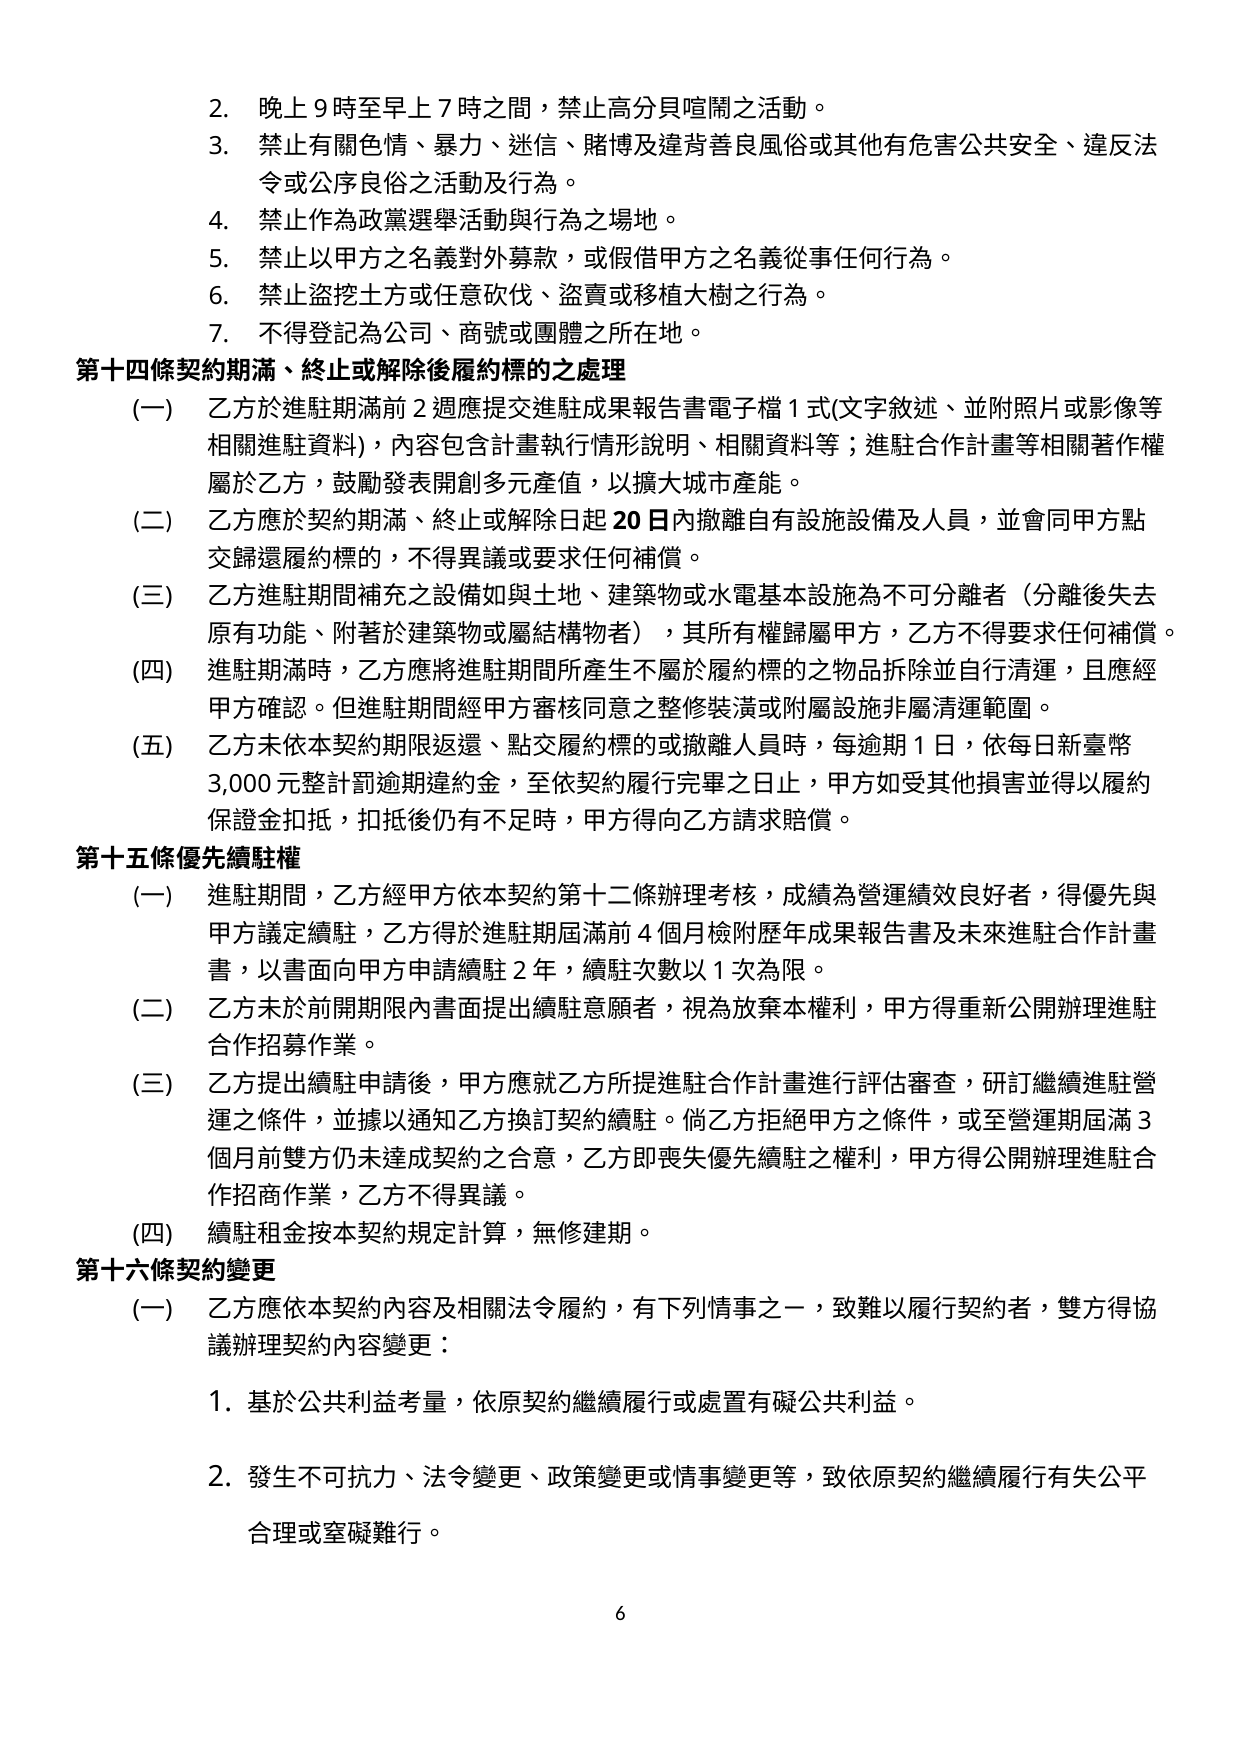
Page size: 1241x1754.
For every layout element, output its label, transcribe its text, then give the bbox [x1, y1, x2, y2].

list 乙方未於前開期限內書面提出續駐意願者，視為放棄本權利，甲方得重新公開辦理進駐合作招募作業。 [132, 987, 1165, 1062]
list 乙方於進駐期滿前2週應提交進駐成果報告書電子檔1式(文字敘述、並附照片或影像等相關進駐資料)，內容包含計畫執行情形說明、相關資料等；進駐合作計畫等相關著作權屬於乙方，鼓勵發表開創多元產值，以擴大城市產能。 [132, 387, 1165, 500]
list 進駐期滿時，乙方應將進駐期間所產生不屬於履約標的之物品拆除並自行清運，且應經甲方確認。但進駐期間經甲方審核同意之整修裝潢或附屬設施非屬清運範圍。 [132, 650, 1165, 725]
list 禁止有關色情、暴力、迷信、賭博及違背善良風俗或其他有危害公共安全、違反法令或公序良俗之活動及行為。 [208, 125, 1165, 200]
list 乙方進駐期間補充之設備如與土地、建築物或水電基本設施為不可分離者（分離後失去原有功能、附著於建築物或屬結構物者），其所有權歸屬甲方，乙方不得要求任何補償。 [132, 575, 1165, 650]
list 禁止盜挖土方或任意砍伐、盜賣或移植大樹之行為。 [208, 275, 1165, 312]
list 契約期滿、終止或解除後履約標的之處理 [75, 350, 1165, 387]
list 乙方應於契約期滿、終止或解除日起20日內撤離自有設施設備及人員，並會同甲方點交歸還履約標的，不得異議或要求任何補償。 [132, 500, 1165, 575]
list 契約變更 [75, 1250, 1165, 1287]
list 基於公共利益考量，依原契約繼續履行或處置有礙公共利益。 [207, 1362, 1165, 1437]
list 晚上9時至早上7時之間，禁止高分貝喧鬧之活動。 [208, 87, 1165, 125]
list 續駐租金按本契約規定計算，無修建期。 [132, 1212, 1165, 1250]
list 乙方提出續駐申請後，甲方應就乙方所提進駐合作計畫進行評估審查，研訂繼續進駐營運之條件，並據以通知乙方換訂契約續駐。倘乙方拒絕甲方之條件，或至營運期屆滿3個月前雙方仍未達成契約之合意，乙方即喪失優先續駐之權利，甲方得公開辦理進駐合作招商作業，乙方不得異議。 [132, 1062, 1165, 1212]
list 不得登記為公司、商號或團體之所在地。 [208, 312, 1165, 350]
list 禁止以甲方之名義對外募款，或假借甲方之名義從事任何行為。 [208, 237, 1165, 275]
list 乙方應依本契約內容及相關法令履約，有下列情事之ㄧ，致難以履行契約者，雙方得協議辦理契約內容變更： [132, 1287, 1165, 1362]
list 乙方未依本契約期限返還、點交履約標的或撤離人員時，每逾期1日，依每日新臺幣3,000元整計罰逾期違約金，至依契約履行完畢之日止，甲方如受其他損害並得以履約保證金扣抵，扣抵後仍有不足時，甲方得向乙方請求賠償。 [132, 725, 1165, 837]
list 禁止作為政黨選舉活動與行為之場地。 [208, 200, 1165, 237]
list 發生不可抗力、法令變更、政策變更或情事變更等，致依原契約繼續履行有失公平合理或窒礙難行。 [207, 1437, 1165, 1550]
list 進駐期間，乙方經甲方依本契約第十二條辦理考核，成績為營運績效良好者，得優先與甲方議定續駐，乙方得於進駐期屆滿前4個月檢附歷年成果報告書及未來進駐合作計畫書，以書面向甲方申請續駐2年，續駐次數以1次為限。 [132, 875, 1165, 987]
list 優先續駐權 [75, 837, 1165, 875]
